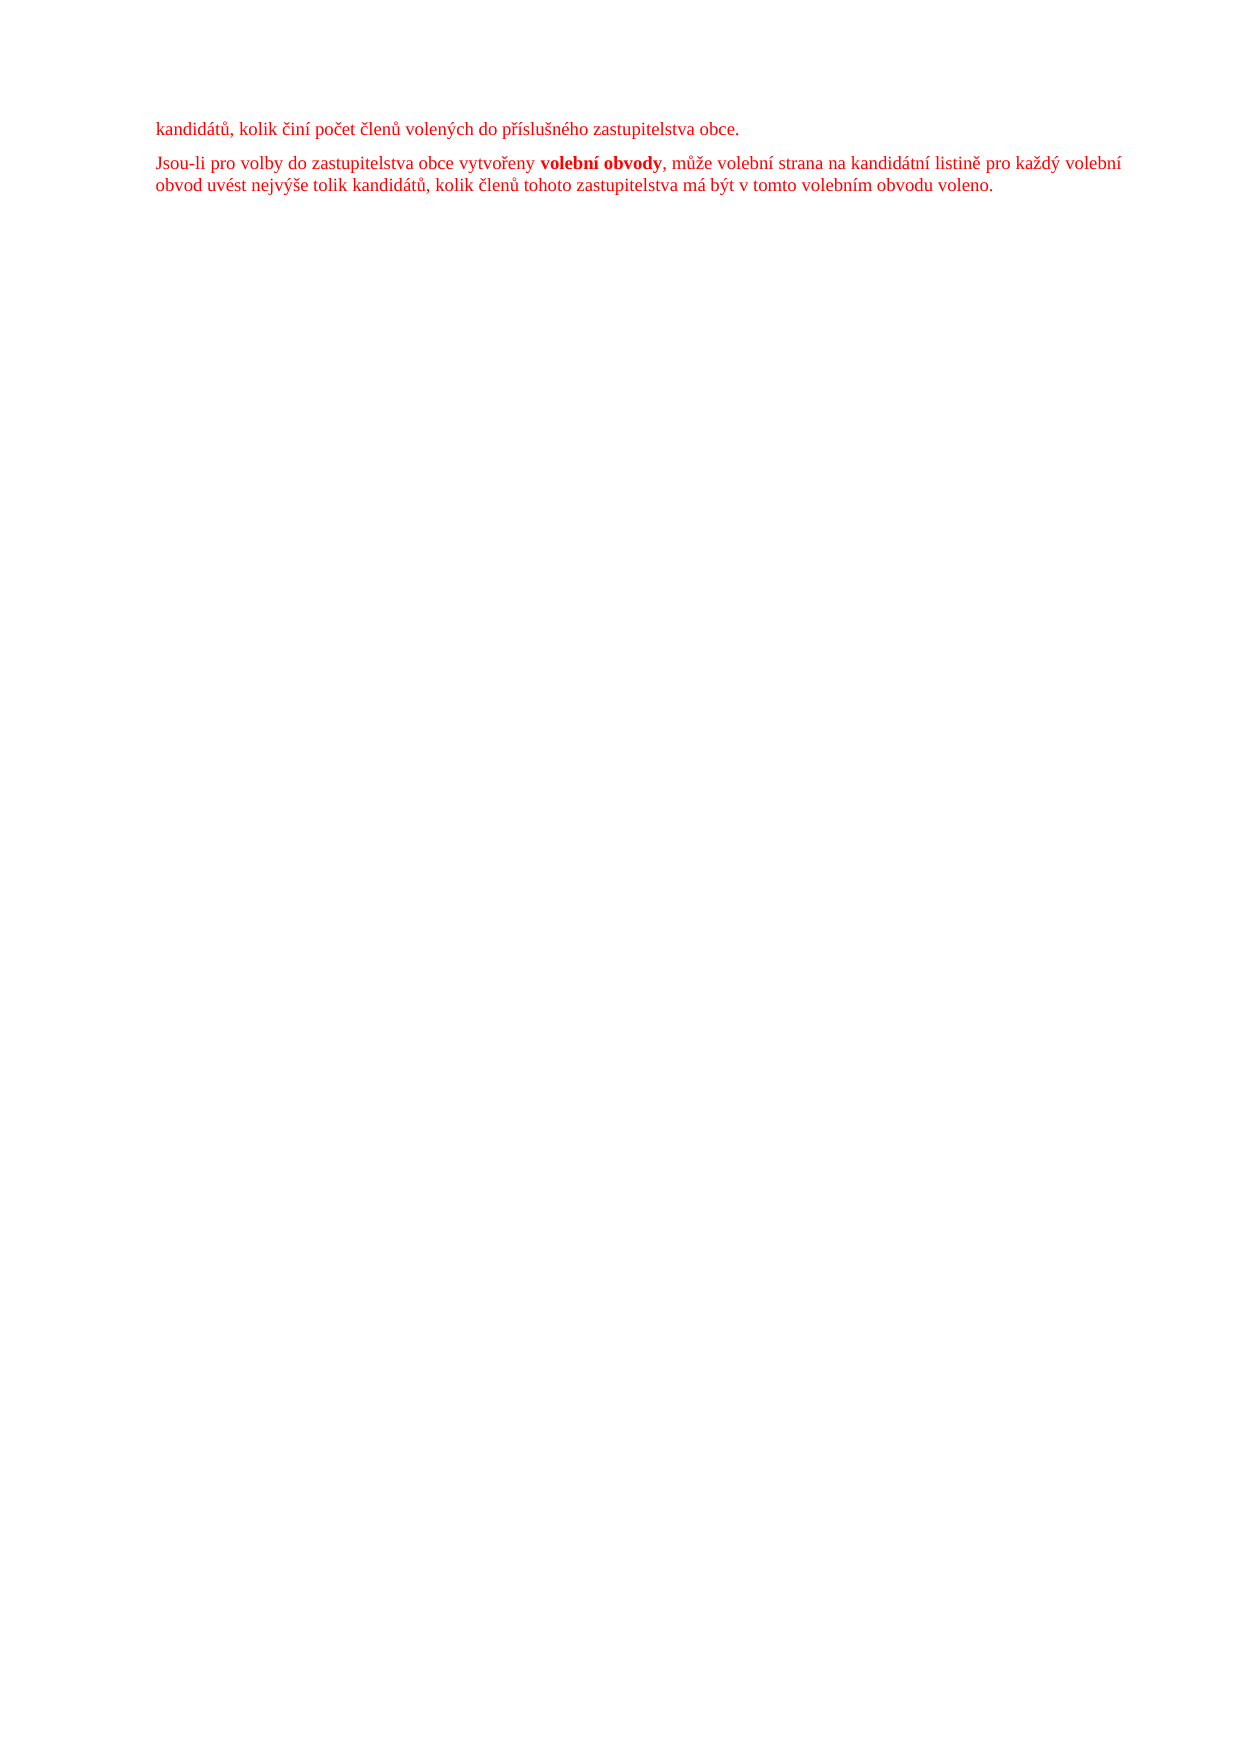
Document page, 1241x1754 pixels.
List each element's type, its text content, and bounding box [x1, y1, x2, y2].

text kandidátů, kolik činí počet členů volených do příslušného zastupitelstva obce. [156, 118, 1122, 140]
text Jsou-li pro volby do zastupitelstva obce vytvořeny volební obvody, může volební strana na kandidátní listině pro každý volební obvod uvést nejvýše tolik kandidátů, kolik členů tohoto zastupitelstva má být v tomto volebním obvodu voleno. [155, 152, 1122, 195]
